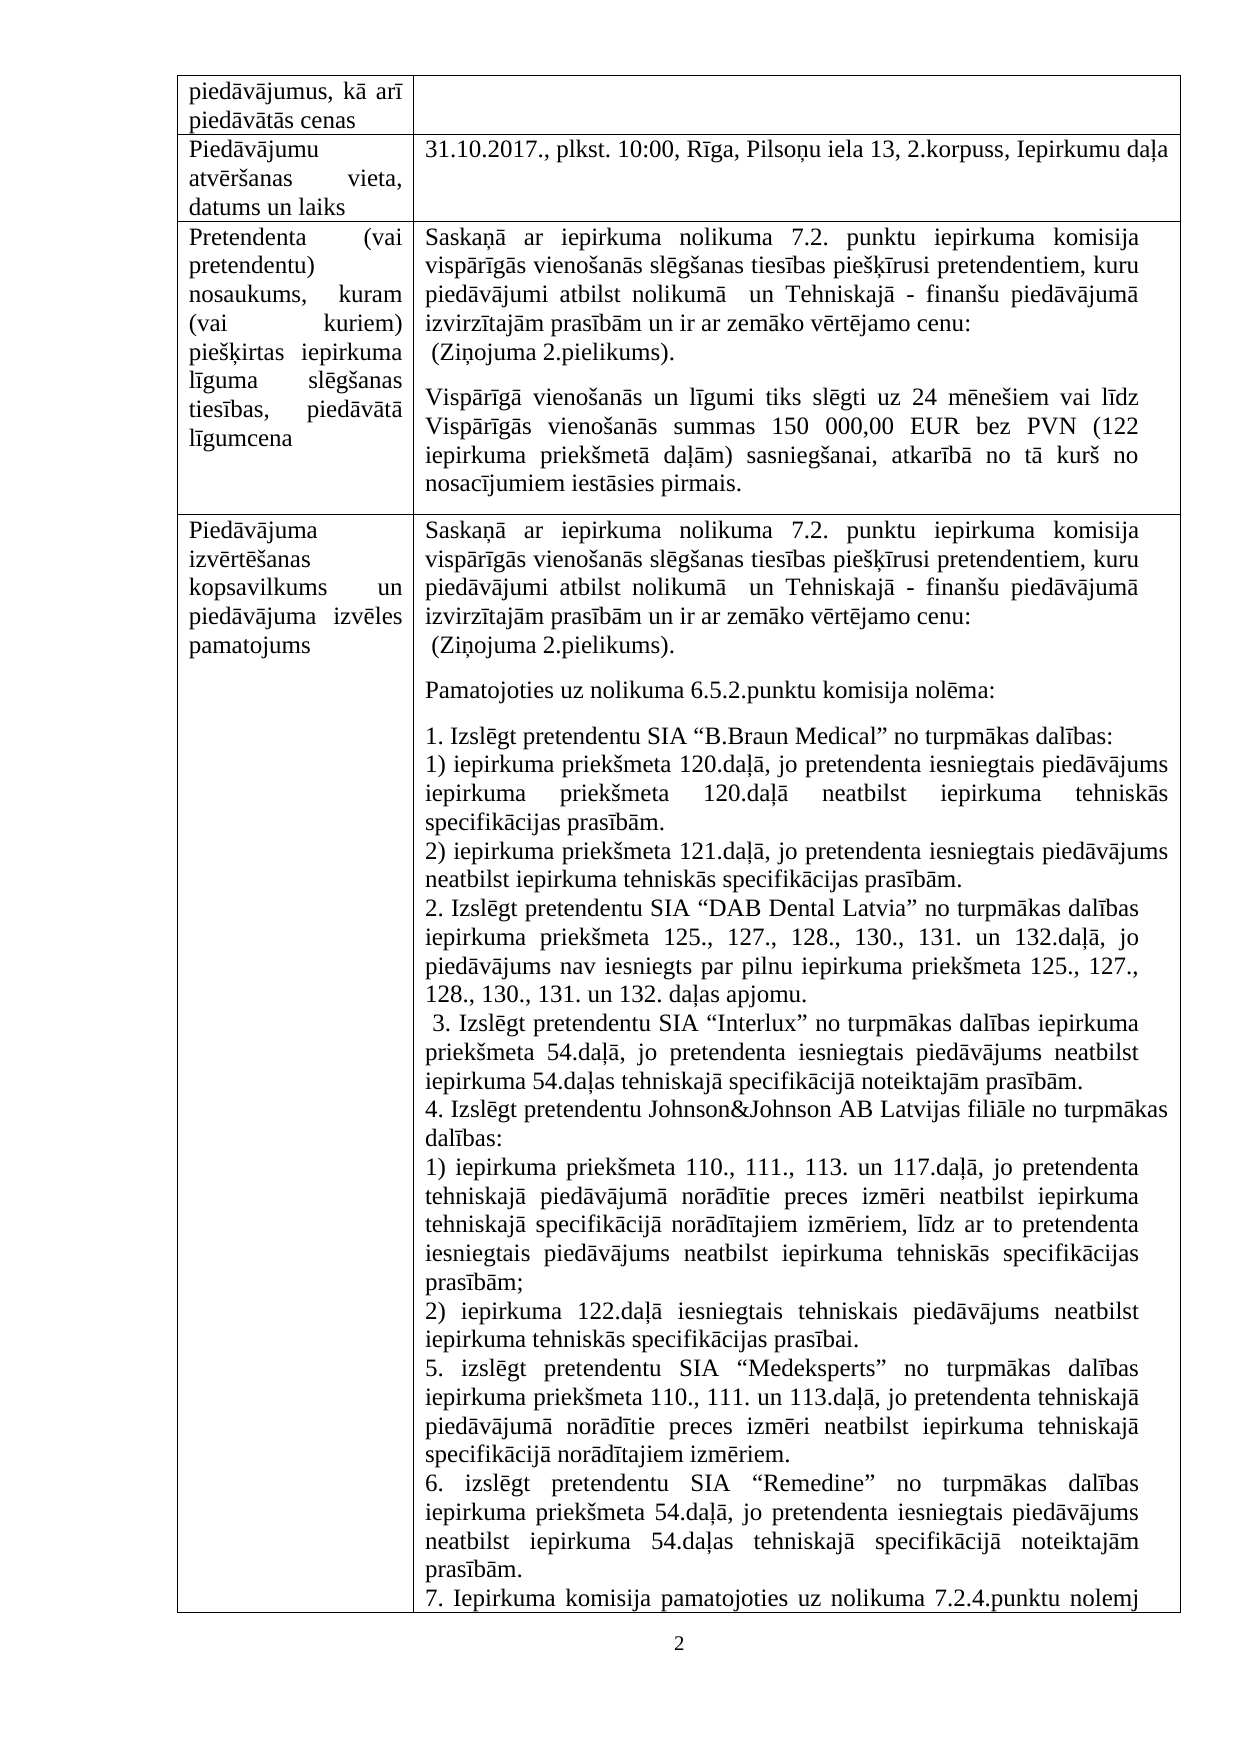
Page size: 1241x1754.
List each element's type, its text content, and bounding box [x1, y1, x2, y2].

table_cell Piedāvājuma izvērtēšanas kopsavilkums un piedāvājuma izvēles pamatojums [178, 515, 413, 1612]
table_cell Pretendenta (vai pretendentu) nosaukums, kuram (vai kuriem) piešķirtas iepirkuma līguma slēgšanas tiesības, piedāvātā līgumcena [178, 222, 413, 514]
table_cell 31.10.2017., plkst. 10:00, Rīga, Pilsoņu iela 13, 2.korpuss, Iepirkumu daļa [414, 135, 1180, 221]
table_cell piedāvājumus, kā arī piedāvātās cenas [178, 76, 413, 133]
table_cell Piedāvājumu atvēršanas vieta, datums un laiks [178, 135, 413, 221]
table_cell [414, 76, 1180, 133]
table_cell Saskaņā ar iepirkuma nolikuma 7.2. punktu iepirkuma komisija vispārīgās vienošanās slēgšanas tiesības piešķīrusi pretendentiem, kuru piedāvājumi atbilst nolikumā un Tehniskajā - finanšu piedāvājumā izvirzītajām prasībām un ir ar zemāko vērtējamo cenu: (Ziņojuma 2.pielikums). Vispārīgā vienošanās un līgumi tiks slēgti uz 24 mēnešiem vai līdz Vispārīgās vienošanās summas 150 000,00 EUR bez PVN (122 iepirkuma priekšmetā daļām) sasniegšanai, atkarībā no tā kurš no nosacījumiem iestāsies pirmais. [414, 222, 1180, 514]
table_cell Saskaņā ar iepirkuma nolikuma 7.2. punktu iepirkuma komisija vispārīgās vienošanās slēgšanas tiesības piešķīrusi pretendentiem, kuru piedāvājumi atbilst nolikumā un Tehniskajā - finanšu piedāvājumā izvirzītajām prasībām un ir ar zemāko vērtējamo cenu: (Ziņojuma 2.pielikums). Pamatojoties uz nolikuma 6.5.2.punktu komisija nolēma: 1. Izslēgt pretendentu SIA “B.Braun Medical” no turpmākas dalības: 1) iepirkuma priekšmeta 120.daļā, jo pretendenta iesniegtais piedāvājums iepirkuma priekšmeta 120.daļā neatbilst iepirkuma tehniskās specifikācijas prasībām. 2) iepirkuma priekšmeta 121.daļā, jo pretendenta iesniegtais piedāvājums neatbilst iepirkuma tehniskās specifikācijas prasībām. 2. Izslēgt pretendentu SIA “DAB Dental Latvia” no turpmākas dalības iepirkuma priekšmeta 125., 127., 128., 130., 131. un 132.daļā, jo piedāvājums nav iesniegts par pilnu iepirkuma priekšmeta 125., 127., 128., 130., 131. un 132. daļas apjomu. 3. Izslēgt pretendentu SIA “Interlux” no turpmākas dalības iepirkuma priekšmeta 54.daļā, jo pretendenta iesniegtais piedāvājums neatbilst iepirkuma 54.daļas tehniskajā specifikācijā noteiktajām prasībām. 4. Izslēgt pretendentu Johnson&Johnson AB Latvijas filiāle no turpmākas dalības: 1) iepirkuma priekšmeta 110., 111., 113. un 117.daļā, jo pretendenta tehniskajā piedāvājumā norādītie preces izmēri neatbilst iepirkuma tehniskajā specifikācijā norādītajiem izmēriem, līdz ar to pretendenta iesniegtais piedāvājums neatbilst iepirkuma tehniskās specifikācijas prasībām; 2) iepirkuma 122.daļā iesniegtais tehniskais piedāvājums neatbilst iepirkuma tehniskās specifikācijas prasībai. 5. izslēgt pretendentu SIA “Medeksperts” no turpmākas dalības iepirkuma priekšmeta 110., 111. un 113.daļā, jo pretendenta tehniskajā piedāvājumā norādītie preces izmēri neatbilst iepirkuma tehniskajā specifikācijā norādītajiem izmēriem. 6. izslēgt pretendentu SIA “Remedine” no turpmākas dalības iepirkuma priekšmeta 54.daļā, jo pretendenta iesniegtais piedāvājums neatbilst iepirkuma 54.daļas tehniskajā specifikācijā noteiktajām prasībām. 7. Iepirkuma komisija pamatojoties uz nolikuma 7.2.4.punktu nolemj [414, 515, 1180, 1612]
